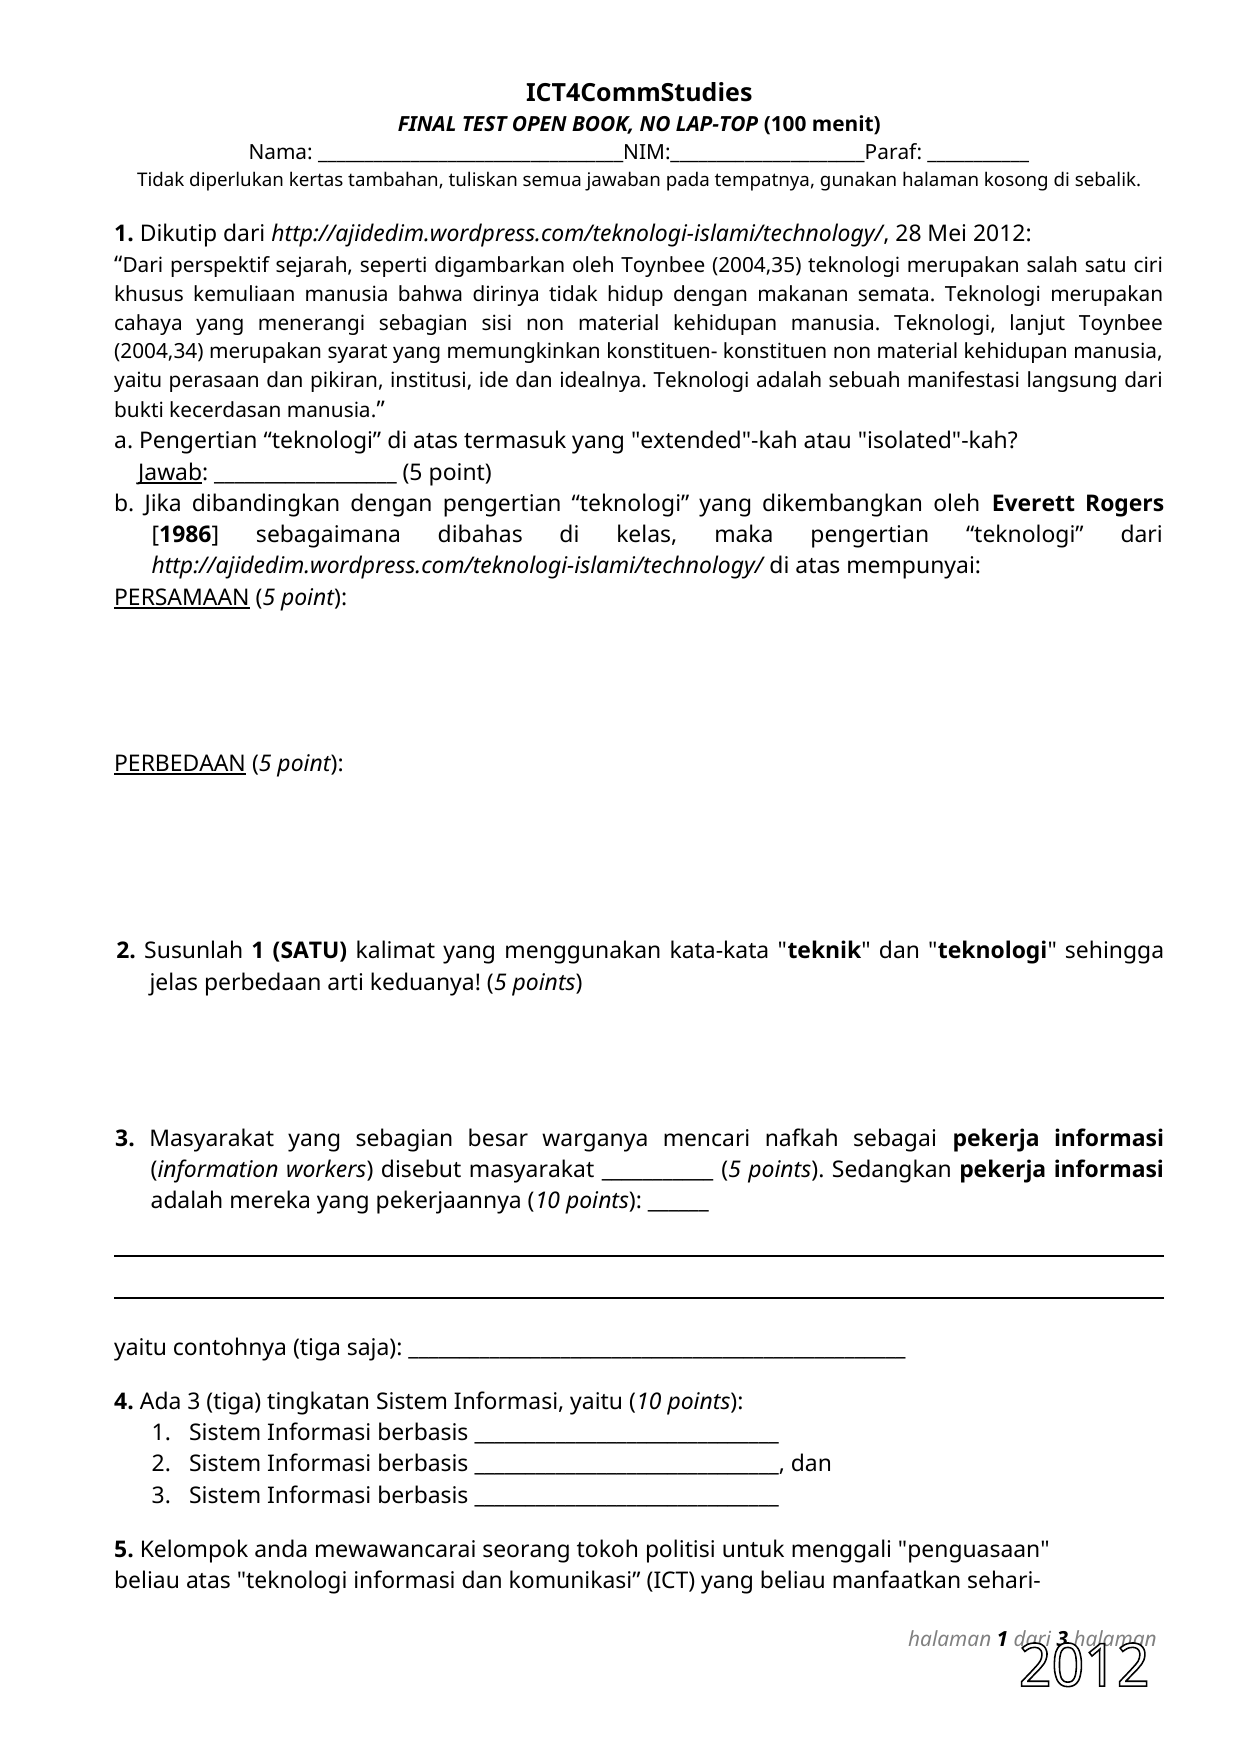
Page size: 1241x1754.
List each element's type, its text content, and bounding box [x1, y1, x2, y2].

text 4. Ada 3 (tiga) tingkatan Sistem Informasi, yaitu (10 points): [114, 1385, 1164, 1416]
text yaitu contohnya (tiga saja): _________________________________________________ [114, 1331, 1164, 1362]
list Sistem Informasi berbasis ______________________________ [151, 1478, 1164, 1510]
text 1. Dikutip dari http://ajidedim.wordpress.com/teknologi-islami/technology/, 28 Mei 2012: [114, 217, 1164, 248]
text 2. Susunlah 1 (SATU) kalimat yang menggunakan kata-kata "teknik" dan "teknologi" sehingga jelas perbedaan arti keduanya! (5 points) [116, 934, 1164, 997]
text “Dari perspektif sejarah, seperti digambarkan oleh Toynbee (2004,35) teknologi merupakan salah satu ciri khusus kemuliaan manusia bahwa dirinya tidak hidup dengan makanan semata. Teknologi merupakan cahaya yang menerangi sebagian sisi non material kehidupan manusia. Teknologi, lanjut Toynbee (2004,34) merupakan syarat yang memungkinkan konstituen- konstituen non material kehidupan manusia, yaitu perasaan dan pikiran, institusi, ide dan idealnya. Teknologi adalah sebuah manifestasi langsung dari bukti kecerdasan manusia.” [114, 248, 1164, 424]
list Sistem Informasi berbasis ______________________________ [151, 1416, 1164, 1447]
text a. Pengertian “teknologi” di atas termasuk yang "extended"-kah atau "isolated"-kah? [114, 424, 1164, 456]
text Jawab: __________________ (5 point) [114, 456, 1164, 487]
text 3. Masyarakat yang sebagian besar warganya mencari nafkah sebagai pekerja informasi (information workers) disebut masyarakat ___________ (5 points). Sedangkan pekerja informasi adalah mereka yang pekerjaannya (10 points): ______ [115, 1122, 1164, 1215]
text b. Jika dibandingkan dengan pengertian “teknologi” yang dikembangkan oleh Everett Rogers [1986] sebagaimana dibahas di kelas, maka pengertian “teknologi” dari http://ajidedim.wordpress.com/teknologi-islami/technology/ di atas mempunyai: [114, 487, 1164, 581]
text 5. Kelompok anda mewawancarai seorang tokoh politisi untuk menggali "penguasaan" [114, 1532, 1164, 1564]
text beliau atas "teknologi informasi dan komunikasi” (ICT) yang beliau manfaatkan sehari- [114, 1564, 1164, 1595]
text PERSAMAAN (5 point): [114, 581, 1164, 612]
text PERBEDAAN (5 point): [114, 747, 1164, 778]
list Sistem Informasi berbasis ______________________________, dan [151, 1447, 1164, 1478]
